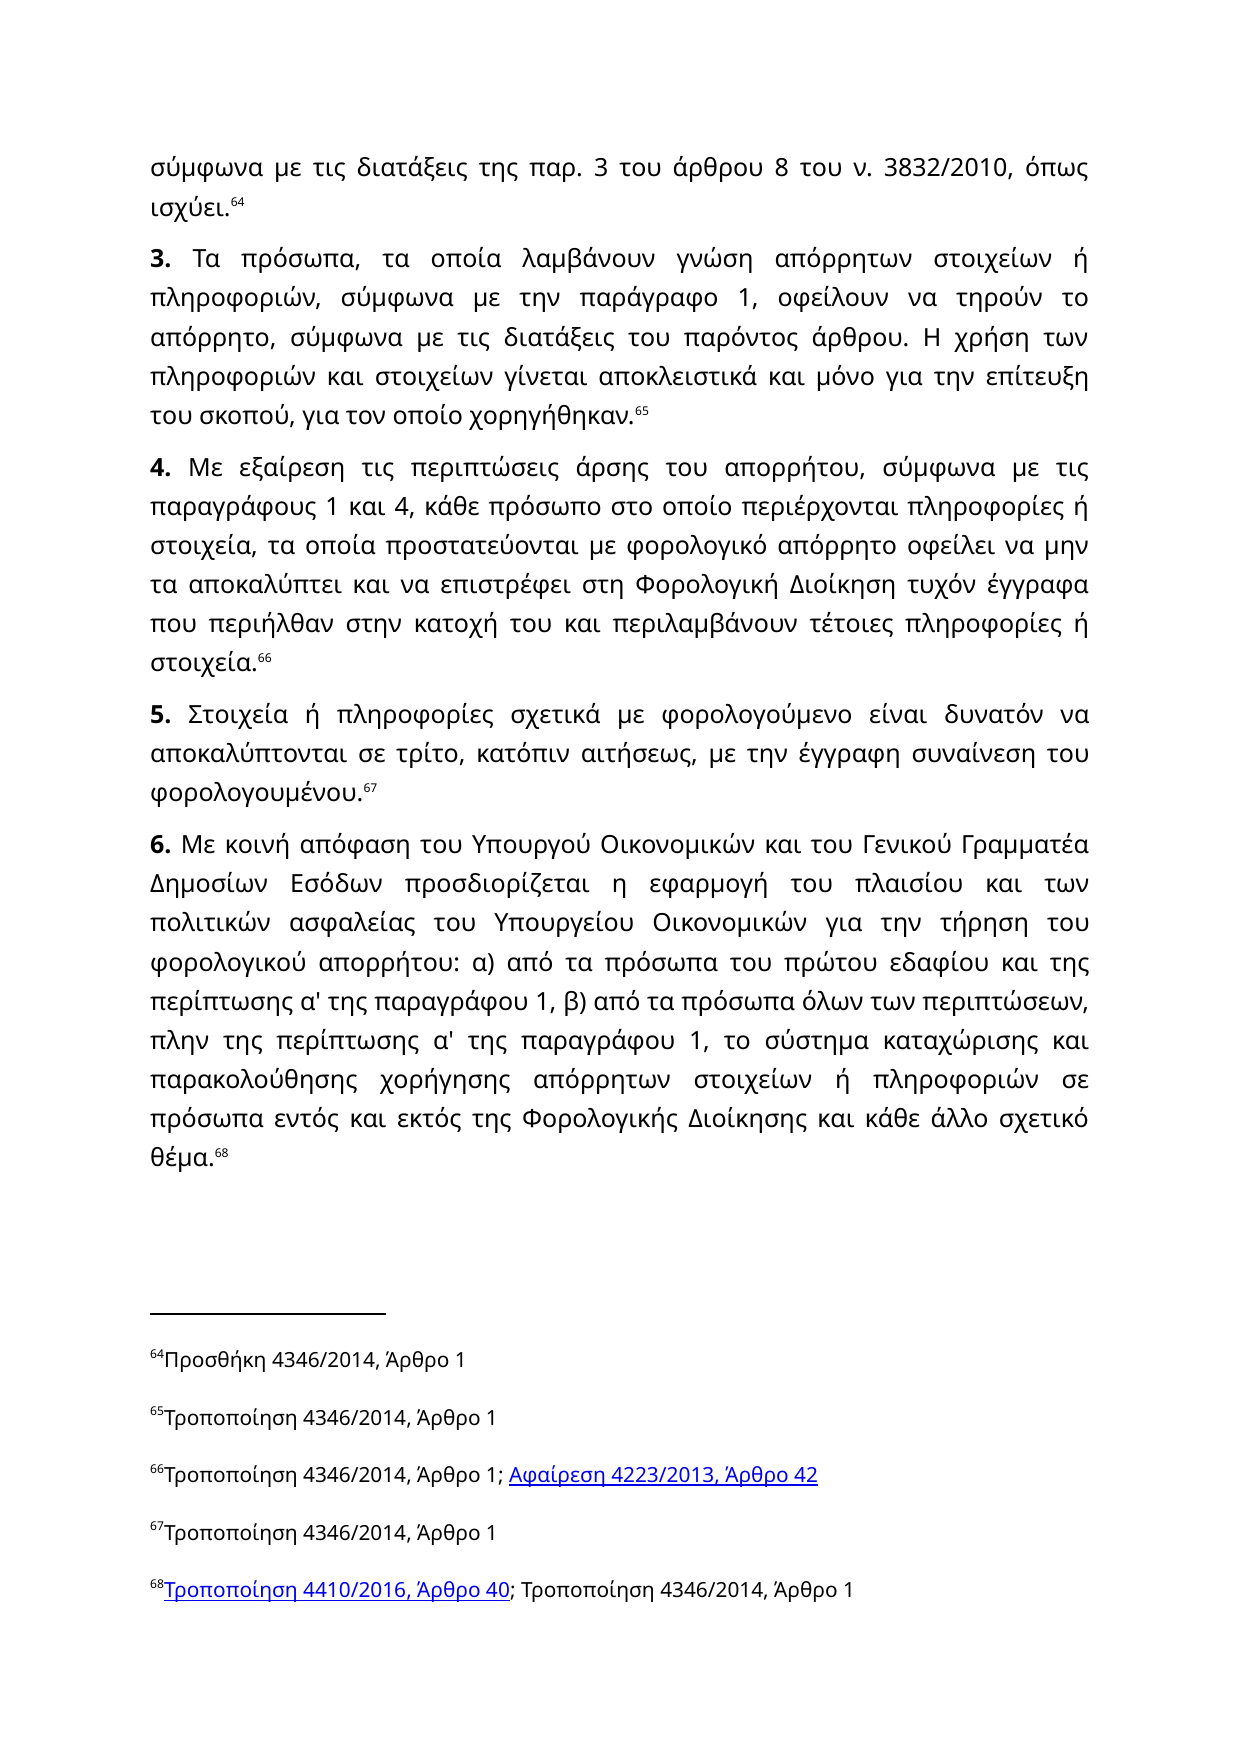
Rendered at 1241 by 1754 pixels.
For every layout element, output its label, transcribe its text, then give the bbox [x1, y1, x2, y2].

text 6. Με κοινή απόφαση του Υπουργού Οικονομικών και του Γενικού Γραμματέα Δημοσίων Εσόδων προσδιορίζεται η εφαρμογή του πλαισίου και των πολιτικών ασφαλείας του Υπουργείου Οικονομικών για την τήρηση του φορολογικού απορρήτου: α) από τα πρόσωπα του πρώτου εδαφίου και της περίπτωσης α' της παραγράφου 1, β) από τα πρόσωπα όλων των περιπτώσεων, πλην της περίπτωσης α' της παραγράφου 1, το σύστημα καταχώρισης και παρακολούθησης χορήγησης απόρρητων στοιχείων ή πληροφοριών σε πρόσωπα εντός και εκτός της Φορολογικής Διοίκησης και κάθε άλλο σχετικό θέμα. [150, 827, 1090, 1174]
text Προσθήκη 4346/2014, Άρθρο 1 [150, 1345, 1090, 1373]
text 4. Με εξαίρεση τις περιπτώσεις άρσης του απορρήτου, σύμφωνα με τις παραγράφους 1 και 4, κάθε πρόσωπο στο οποίο περιέρχονται πληροφορίες ή στοιχεία, τα οποία προστατεύονται με φορολογικό απόρρητο οφείλει να μην τα αποκαλύπτει και να επιστρέφει στη Φορολογική Διοίκηση τυχόν έγγραφα που περιήλθαν στην κατοχή του και περιλαμβάνουν τέτοιες πληροφορίες ή στοιχεία. [150, 449, 1090, 679]
text 3. Τα πρόσωπα, τα οποία λαμβάνουν γνώση απόρρητων στοιχείων ή πληροφοριών, σύμφωνα με την παράγραφο 1, οφείλουν να τηρούν το απόρρητο, σύμφωνα με τις διατάξεις του παρόντος άρθρου. Η χρήση των πληροφοριών και στοιχείων γίνεται αποκλειστικά και μόνο για την επίτευξη του σκοπού, για τον οποίο χορηγήθηκαν. [150, 241, 1090, 432]
text 5. Στοιχεία ή πληροφορίες σχετικά με φορολογούμενο είναι δυνατόν να αποκαλύπτονται σε τρίτο, κατόπιν αιτήσεως, με την έγγραφη συναίνεση του φορολογουμένου. [150, 697, 1090, 809]
text Τροποποίηση 4410/2016, Άρθρο 40; Τροποποίηση 4346/2014, Άρθρο 1 [150, 1576, 1090, 1604]
text Τροποποίηση 4346/2014, Άρθρο 1 [150, 1403, 1090, 1431]
text σύμφωνα με τις διατάξεις της παρ. 3 του άρθρου 8 του ν. 3832/2010, όπως ισχύει. [150, 150, 1090, 223]
text Τροποποίηση 4346/2014, Άρθρο 1; Αφαίρεση 4223/2013, Άρθρο 42 [150, 1460, 1090, 1489]
text Τροποποίηση 4346/2014, Άρθρο 1 [150, 1518, 1090, 1546]
